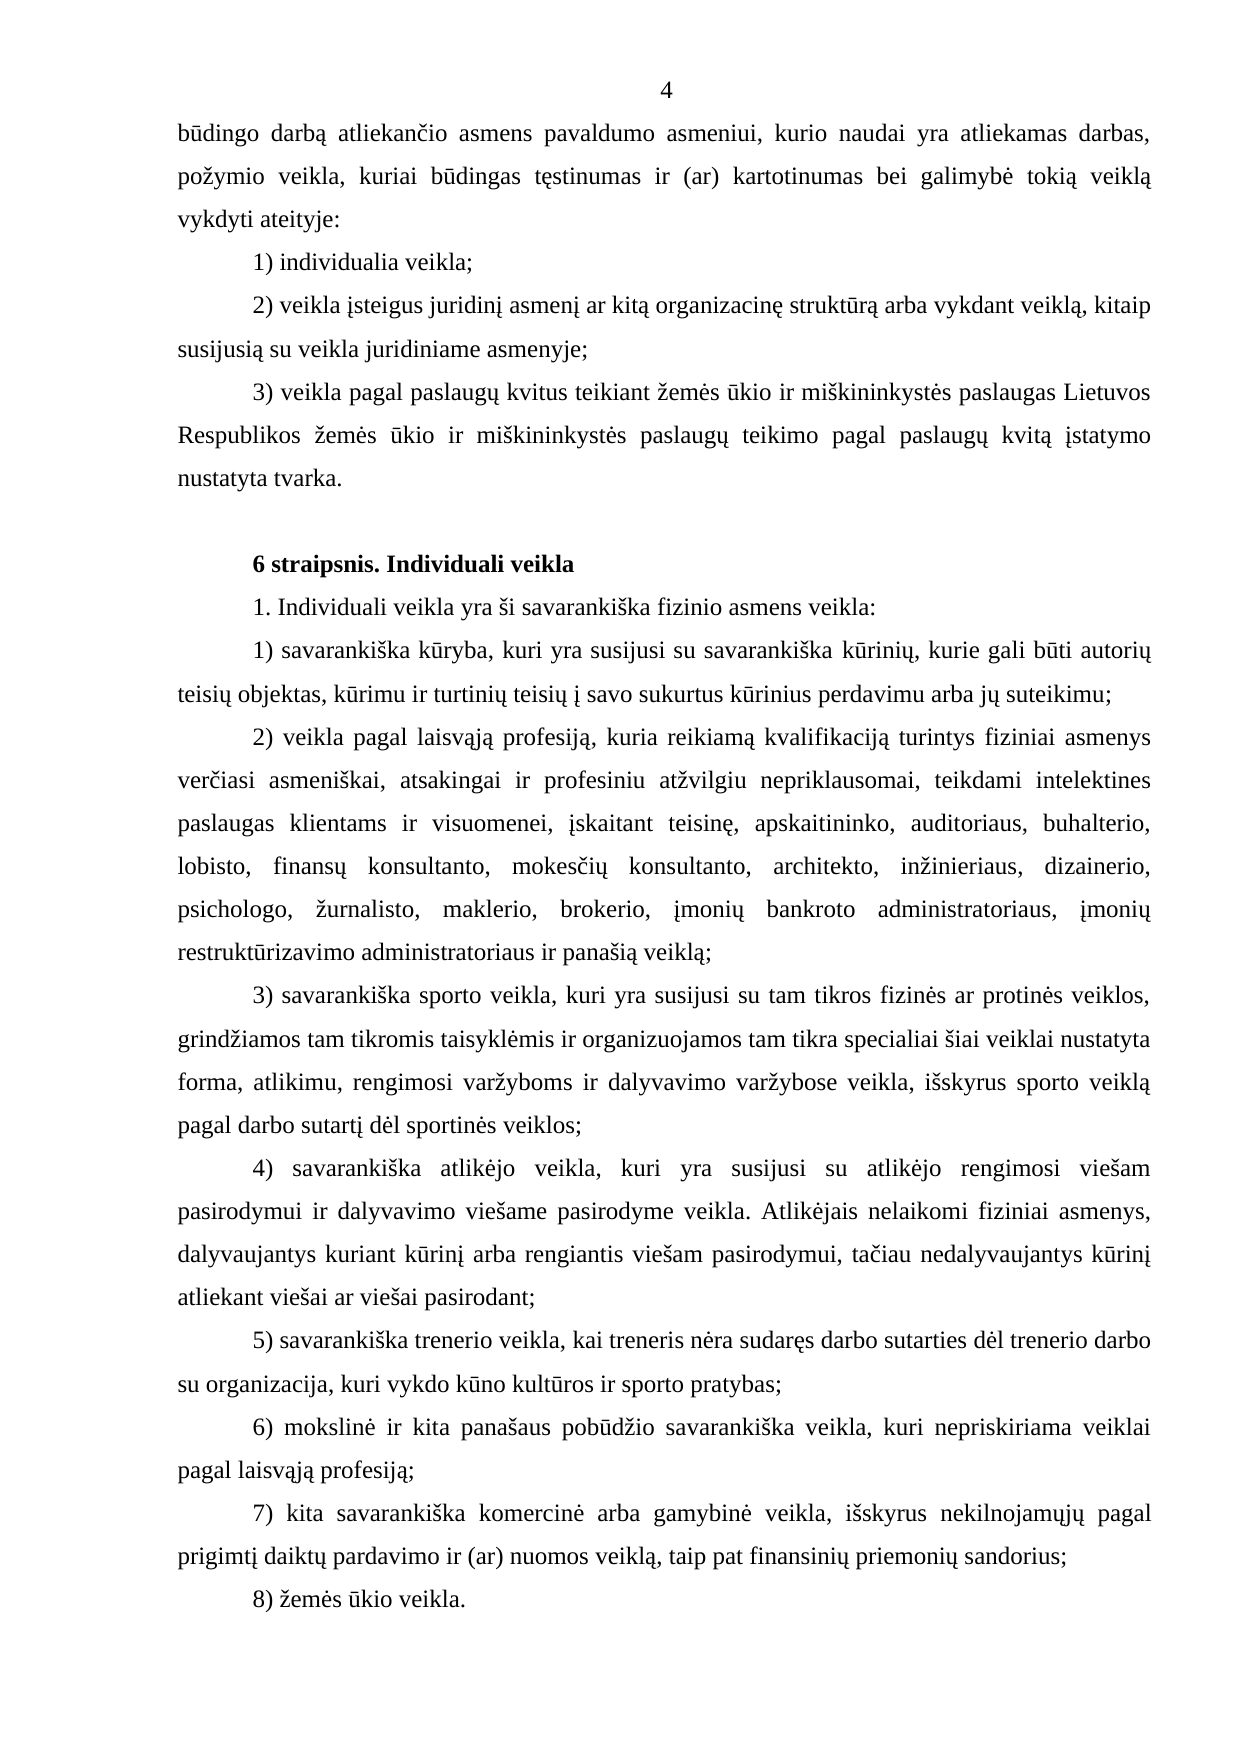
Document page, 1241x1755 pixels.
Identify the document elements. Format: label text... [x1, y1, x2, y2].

text 3) savarankiška sporto veikla, kuri yra susijusi su tam tikros fizinės ar protinės veiklos, grindžiamos tam tikromis taisyklėmis ir organizuojamos tam tikra specialiai šiai veiklai nustatyta forma, atlikimu, rengimosi varžyboms ir dalyvavimo varžybose veikla, išskyrus sporto veiklą pagal darbo sutartį dėl sportinės veiklos; [177, 981, 1152, 1139]
text 1. Individuali veikla yra ši savarankiška fizinio asmens veikla: [177, 592, 1152, 621]
text būdingo darbą atliekančio asmens pavaldumo asmeniui, kurio naudai yra atliekamas darbas, požymio veikla, kuriai būdingas tęstinumas ir (ar) kartotinumas bei galimybė tokią veiklą vykdyti ateityje: [177, 118, 1152, 233]
text 6) mokslinė ir kita panašaus pobūdžio savarankiška veikla, kuri nepriskiriama veiklai pagal laisvąją profesiją; [177, 1412, 1152, 1484]
text 5) savarankiška trenerio veikla, kai treneris nėra sudaręs darbo sutarties dėl trenerio darbo su organizacija, kuri vykdo kūno kultūros ir sporto pratybas; [177, 1326, 1152, 1397]
text 2) veikla pagal laisvąją profesiją, kuria reikiamą kvalifikaciją turintys fiziniai asmenys verčiasi asmeniškai, atsakingai ir profesiniu atžvilgiu nepriklausomai, teikdami intelektines paslaugas klientams ir visuomenei, įskaitant teisinę, apskaitininko, auditoriaus, buhalterio, lobisto, finansų konsultanto, mokesčių konsultanto, architekto, inžinieriaus, dizainerio, psichologo, žurnalisto, maklerio, brokerio, įmonių bankroto administratoriaus, įmonių restruktūrizavimo administratoriaus ir panašią veiklą; [177, 722, 1152, 966]
text 3) veikla pagal paslaugų kvitus teikiant žemės ūkio ir miškininkystės paslaugas Lietuvos Respublikos žemės ūkio ir miškininkystės paslaugų teikimo pagal paslaugų kvitą įstatymo nustatyta tvarka. [177, 377, 1152, 492]
text 2) veikla įsteigus juridinį asmenį ar kitą organizacinę struktūrą arba vykdant veiklą, kitaip susijusią su veikla juridiniame asmenyje; [177, 291, 1152, 362]
text 6 straipsnis. Individuali veikla [177, 549, 1152, 578]
text 8) žemės ūkio veikla. [177, 1584, 1152, 1613]
text 4) savarankiška atlikėjo veikla, kuri yra susijusi su atlikėjo rengimosi viešam pasirodymui ir dalyvavimo viešame pasirodyme veikla. Atlikėjais nelaikomi fiziniai asmenys, dalyvaujantys kuriant kūrinį arba rengiantis viešam pasirodymui, tačiau nedalyvaujantys kūrinį atliekant viešai ar viešai pasirodant; [177, 1153, 1152, 1311]
text 1) individualia veikla; [177, 247, 1152, 276]
text 1) savarankiška kūryba, kuri yra susijusi su savarankiška kūrinių, kurie gali būti autorių teisių objektas, kūrimu ir turtinių teisių į savo sukurtus kūrinius perdavimu arba jų suteikimu; [177, 636, 1152, 707]
text 7) kita savarankiška komercinė arba gamybinė veikla, išskyrus nekilnojamųjų pagal prigimtį daiktų pardavimo ir (ar) nuomos veiklą, taip pat finansinių priemonių sandorius; [177, 1498, 1152, 1570]
